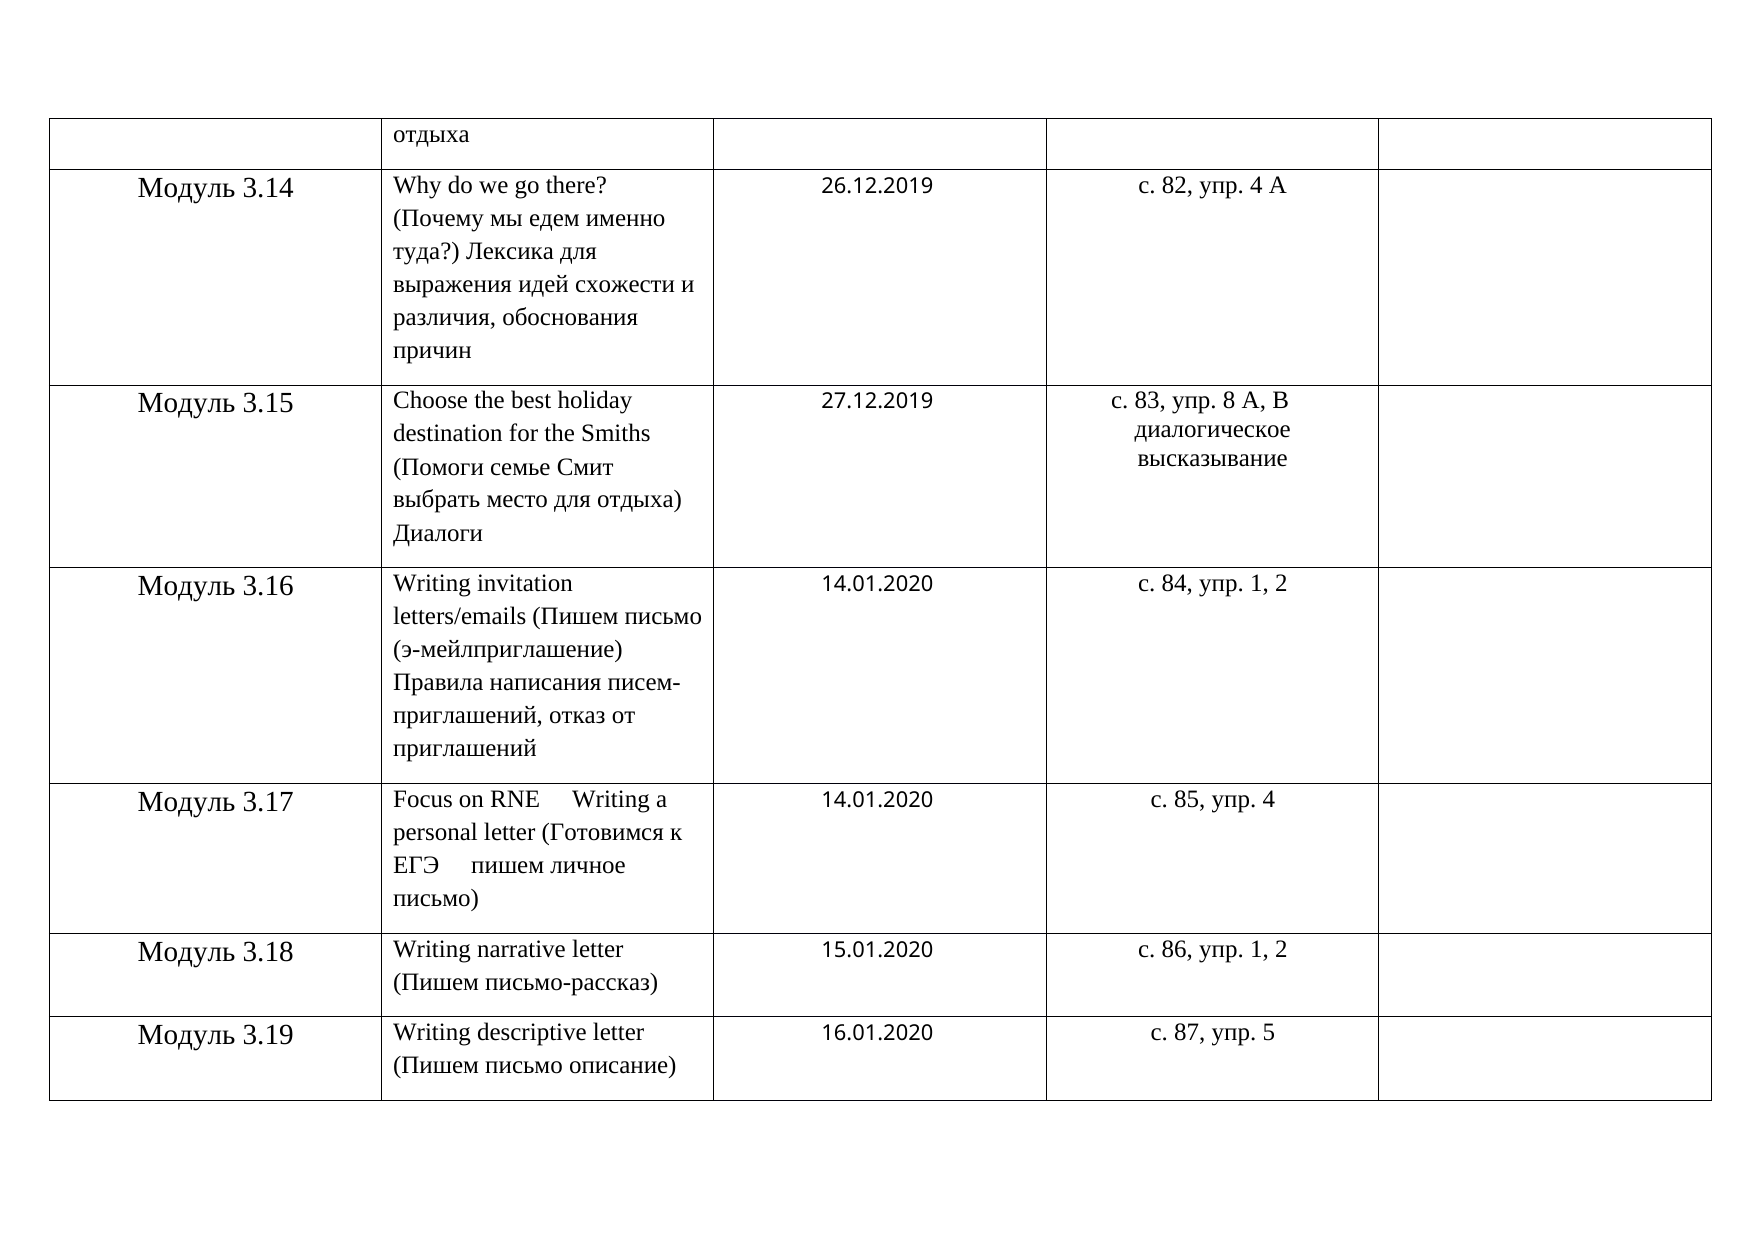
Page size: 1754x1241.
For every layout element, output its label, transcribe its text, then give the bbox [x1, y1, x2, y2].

table_cell Модуль 3.17 [50, 784, 381, 933]
table_cell 14.01.2020 [714, 784, 1046, 933]
table_cell 26.12.2019 [714, 170, 1046, 384]
table_cell Модуль 3.16 [50, 568, 381, 783]
table_cell с. 86, упр. 1, 2 [1047, 934, 1378, 1016]
table_cell [1379, 568, 1711, 783]
table_cell Модуль 3.15 [50, 386, 381, 567]
table_cell с. 83, упр. 8 А, B  диалогическое высказывание [1047, 386, 1378, 567]
table_cell 15.01.2020 [714, 934, 1046, 1016]
table_cell Writing invitation letters/emails (Пишем письмо (э-мейлприглашение) Правила написания писем-приглашений, отказ от приглашений [382, 568, 713, 783]
table_cell Модуль 3.14 [50, 170, 381, 384]
table_cell [50, 119, 381, 169]
table_cell [1379, 386, 1711, 567]
table_cell Writing narrative letter (Пишем письмо-рассказ) [382, 934, 713, 1016]
table_cell Модуль 3.18 [50, 934, 381, 1016]
table_cell [1379, 170, 1711, 384]
table_cell Модуль 3.19 [50, 1017, 381, 1100]
table_cell [1047, 119, 1378, 169]
table_cell Why do we go there? (Почему мы едем именно туда?) Лексика для выражения идей схожести и различия, обоснования причин [382, 170, 713, 384]
table_cell 27.12.2019 [714, 386, 1046, 567]
table_cell 14.01.2020 [714, 568, 1046, 783]
table_cell [714, 119, 1046, 169]
table_cell с. 87, упр. 5 [1047, 1017, 1378, 1100]
table_cell с. 85, упр. 4 [1047, 784, 1378, 933]
table_cell с. 82, упр. 4 А [1047, 170, 1378, 384]
table_cell Choose the best holiday destination for the Smiths (Помоги семье Смит выбрать место для отдыха) Диалоги [382, 386, 713, 567]
table_cell [1379, 119, 1711, 169]
table_cell [1379, 784, 1711, 933]
table_cell Focus on RNE  Writing a personal letter (Готовимся к ЕГЭ  пишем личное письмо) [382, 784, 713, 933]
table_cell 16.01.2020 [714, 1017, 1046, 1100]
table_cell [1379, 934, 1711, 1016]
table_cell с. 84, упр. 1, 2 [1047, 568, 1378, 783]
table_cell отдыха [382, 119, 713, 169]
table_cell Writing descriptive letter (Пишем письмо описание) [382, 1017, 713, 1100]
table_cell [1379, 1017, 1711, 1100]
